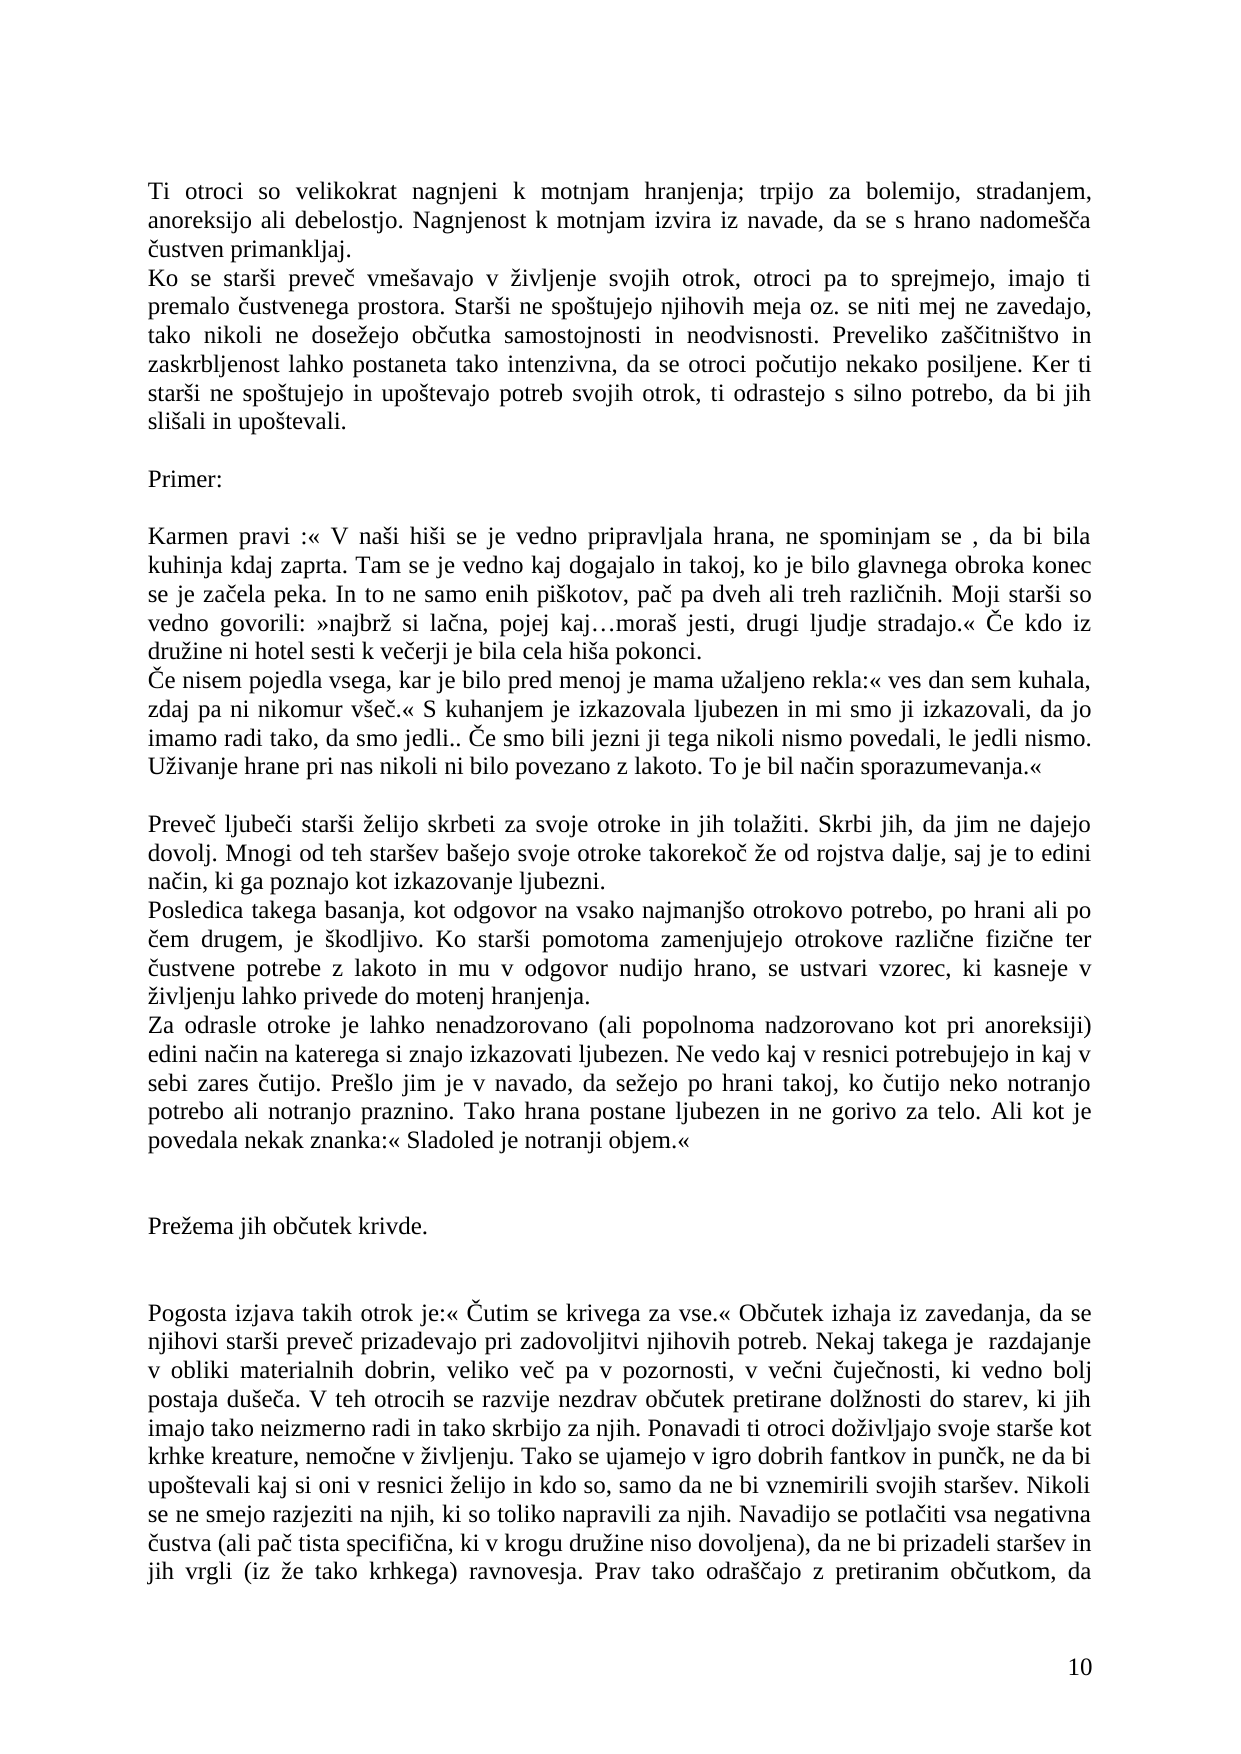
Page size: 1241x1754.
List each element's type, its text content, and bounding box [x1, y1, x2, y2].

text Če nisem pojedla vsega, kar je bilo pred menoj je mama užaljeno rekla:« ves dan sem kuhala, zdaj pa ni nikomur všeč.« S kuhanjem je izkazovala ljubezen in mi smo ji izkazovali, da jo imamo radi tako, da smo jedli.. Če smo bili jezni ji tega nikoli nismo povedali, le jedli nismo. Uživanje hrane pri nas nikoli ni bilo povezano z lakoto. To je bil način sporazumevanja.« [148, 665, 1093, 780]
text Ti otroci so velikokrat nagnjeni k motnjam hranjenja; trpijo za bolemijo, stradanjem, anoreksijo ali debelostjo. Nagnjenost k motnjam izvira iz navade, da se s hrano nadomešča čustven primankljaj. [148, 176, 1093, 263]
text Prežema jih občutek krivde. [148, 1211, 1093, 1240]
text Primer: [148, 464, 1093, 493]
text Za odrasle otroke je lahko nenadzorovano (ali popolnoma nadzorovano kot pri anoreksiji) edini način na katerega si znajo izkazovati ljubezen. Ne vedo kaj v resnici potrebujejo in kaj v sebi zares čutijo. Prešlo jim je v navado, da sežejo po hrani takoj, ko čutijo neko notranjo potrebo ali notranjo praznino. Tako hrana postane ljubezen in ne gorivo za telo. Ali kot je povedala nekak znanka:« Sladoled je notranji objem.« [148, 1010, 1093, 1154]
text Preveč ljubeči starši želijo skrbeti za svoje otroke in jih tolažiti. Skrbi jih, da jim ne dajejo dovolj. Mnogi od teh staršev bašejo svoje otroke takorekoč že od rojstva dalje, saj je to edini način, ki ga poznajo kot izkazovanje ljubezni. [148, 809, 1093, 895]
text Karmen pravi :« V naši hiši se je vedno pripravljala hrana, ne spominjam se , da bi bila kuhinja kdaj zaprta. Tam se je vedno kaj dogajalo in takoj, ko je bilo glavnega obroka konec se je začela peka. In to ne samo enih piškotov, pač pa dveh ali treh različnih. Moji starši so vedno govorili: »najbrž si lačna, pojej kaj…moraš jesti, drugi ljudje stradajo.« Če kdo iz družine ni hotel sesti k večerji je bila cela hiša pokonci. [148, 521, 1093, 665]
text Ko se starši preveč vmešavajo v življenje svojih otrok, otroci pa to sprejmejo, imajo ti premalo čustvenega prostora. Starši ne spoštujejo njihovih meja oz. se niti mej ne zavedajo, tako nikoli ne dosežejo občutka samostojnosti in neodvisnosti. Preveliko zaščitništvo in zaskrbljenost lahko postaneta tako intenzivna, da se otroci počutijo nekako posiljene. Ker ti starši ne spoštujejo in upoštevajo potreb svojih otrok, ti odrastejo s silno potrebo, da bi jih slišali in upoštevali. [148, 263, 1093, 435]
text Posledica takega basanja, kot odgovor na vsako najmanjšo otrokovo potrebo, po hrani ali po čem drugem, je škodljivo. Ko starši pomotoma zamenjujejo otrokove različne fizične ter čustvene potrebe z lakoto in mu v odgovor nudijo hrano, se ustvari vzorec, ki kasneje v življenju lahko privede do motenj hranjenja. [148, 895, 1093, 1010]
text Pogosta izjava takih otrok je:« Čutim se krivega za vse.« Občutek izhaja iz zavedanja, da se njihovi starši preveč prizadevajo pri zadovoljitvi njihovih potreb. Nekaj takega je razdajanje v obliki materialnih dobrin, veliko več pa v pozornosti, v večni čuječnosti, ki vedno bolj postaja dušeča. V teh otrocih se razvije nezdrav občutek pretirane dolžnosti do starev, ki jih imajo tako neizmerno radi in tako skrbijo za njih. Ponavadi ti otroci doživljajo svoje starše kot krhke kreature, nemočne v življenju. Tako se ujamejo v igro dobrih fantkov in punčk, ne da bi upoštevali kaj si oni v resnici želijo in kdo so, samo da ne bi vznemirili svojih staršev. Nikoli se ne smejo razjeziti na njih, ki so toliko napravili za njih. Navadijo se potlačiti vsa negativna čustva (ali pač tista specifična, ki v krogu družine niso dovoljena), da ne bi prizadeli staršev in jih vrgli (iz že tako krhkega) ravnovesja. Prav tako odraščajo z pretiranim občutkom, da [148, 1298, 1093, 1585]
